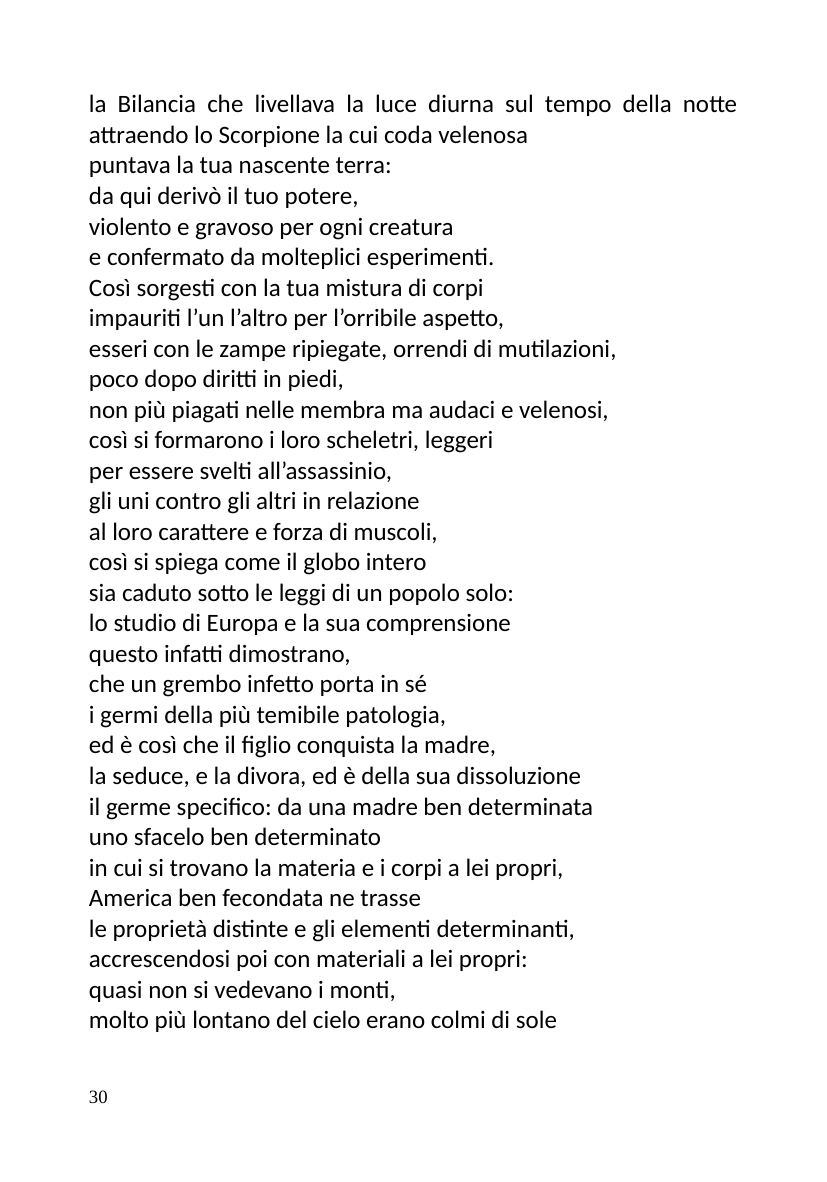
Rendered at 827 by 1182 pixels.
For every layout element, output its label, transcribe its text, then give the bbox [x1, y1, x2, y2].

text in cui si trovano la materia e i corpi a lei propri, [89, 852, 738, 882]
text violento e gravoso per ogni creatura [89, 211, 738, 241]
text puntava la tua nascente terra: [89, 150, 738, 180]
text lo studio di Europa e la sua comprensione [89, 607, 738, 638]
text le proprietà distinte e gli elementi determinanti, [89, 913, 738, 943]
text che un grembo infetto porta in sé [89, 668, 738, 699]
text America ben fecondata ne trasse [89, 882, 738, 913]
text la seduce, e la divora, ed è della sua dissoluzione [89, 760, 738, 791]
text ed è così che il figlio conquista la madre, [89, 729, 738, 760]
text impauriti l’un l’altro per l’orribile aspetto, [89, 302, 738, 333]
text accrescendosi poi con materiali a lei propri: [89, 943, 738, 974]
text Così sorgesti con la tua mistura di corpi [89, 272, 738, 302]
text e confermato da molteplici esperimenti. [89, 241, 738, 272]
text poco dopo diritti in piedi, [89, 363, 738, 394]
text non più piagati nelle membra ma audaci e velenosi, [89, 394, 738, 424]
text quasi non si vedevano i monti, [89, 974, 738, 1004]
text gli uni contro gli altri in relazione [89, 485, 738, 516]
text i germi della più temibile patologia, [89, 699, 738, 729]
text questo infatti dimostrano, [89, 638, 738, 668]
text al loro carattere e forza di muscoli, [89, 516, 738, 546]
text il germe specifico: da una madre ben determinata [89, 791, 738, 821]
text così si spiega come il globo intero [89, 546, 738, 577]
text la Bilancia che livellava la luce diurna sul tempo della notte attraendo lo Scorpione la cui coda velenosa [89, 89, 738, 150]
text uno sfacelo ben determinato [89, 821, 738, 852]
text così si formarono i loro scheletri, leggeri [89, 424, 738, 455]
text esseri con le zampe ripiegate, orrendi di mutilazioni, [89, 333, 738, 363]
text sia caduto sotto le leggi di un popolo solo: [89, 577, 738, 607]
text per essere svelti all’assassinio, [89, 455, 738, 485]
text da qui derivò il tuo potere, [89, 180, 738, 211]
text molto più lontano del cielo erano colmi di sole [89, 1004, 738, 1035]
